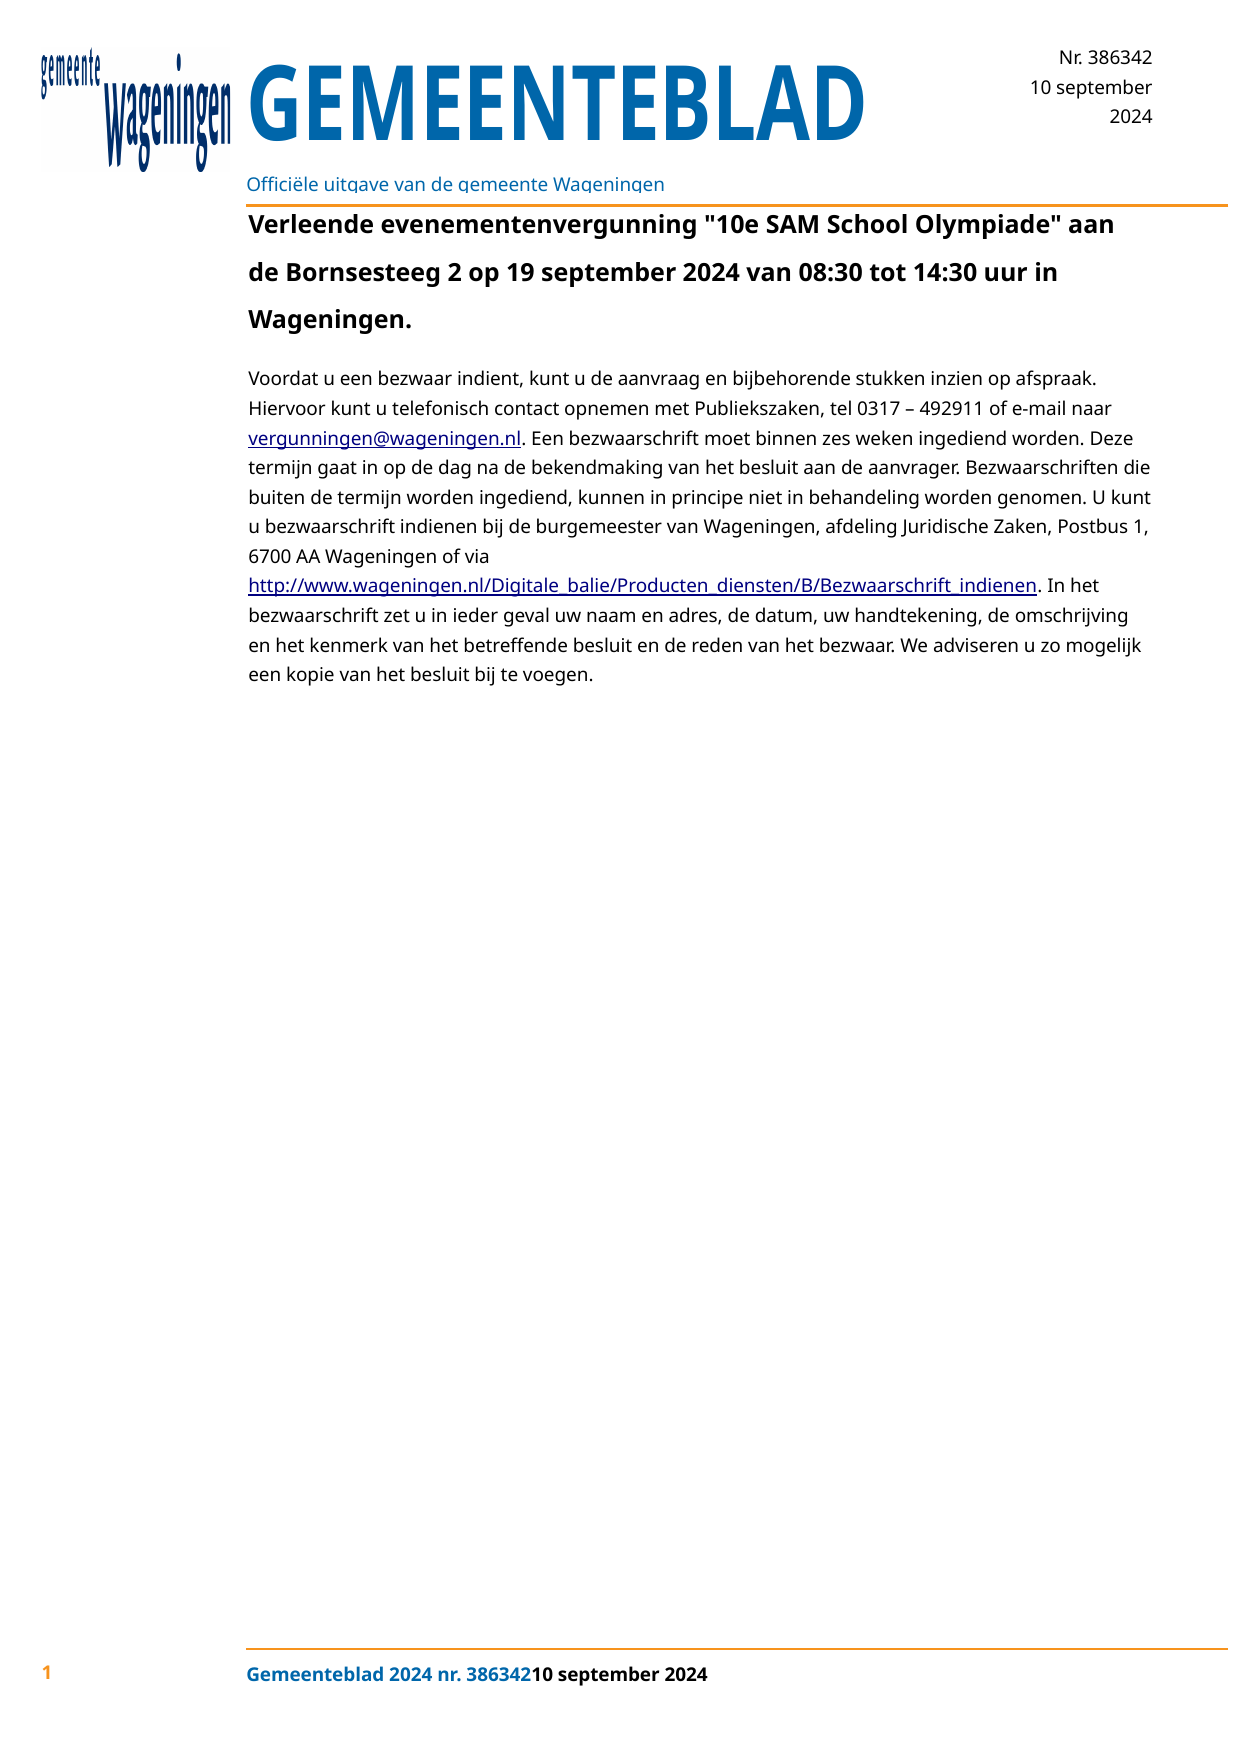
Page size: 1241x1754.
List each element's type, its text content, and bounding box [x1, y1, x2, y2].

text Verleende evenementenvergunning "10e SAM School Olympiade" aan de Bornsesteeg 2 op 19 september 2024 van 08:30 tot 14:30 uur in Wageningen. [248, 207, 1152, 336]
picture [41, 47, 231, 172]
text Voordat u een bezwaar indient, kunt u de aanvraag en bijbehorende stukken inzien op afspraak. Hiervoor kunt u telefonisch contact opnemen met Publiekszaken, tel 0317 – 492911 of e-mail naar vergunningen@wageningen.nl. Een bezwaarschrift moet binnen zes weken ingediend worden. Deze termijn gaat in op de dag na de bekendmaking van het besluit aan de aanvrager. Bezwaarschriften die buiten de termijn worden ingediend, kunnen in principe niet in behandeling worden genomen. U kunt u bezwaarschrift indienen bij de burgemeester van Wageningen, afdeling Juridische Zaken, Postbus 1, 6700 AA Wageningen of via http://www.wageningen.nl/Digitale_balie/Producten_diensten/B/Bezwaarschrift_indienen. In het bezwaarschrift zet u in ieder geval uw naam en adres, de datum, uw handtekening, de omschrijving en het kenmerk van het betreffende besluit en de reden van het bezwaar. We adviseren u zo mogelijk een kopie van het besluit bij te voegen. [248, 366, 1152, 687]
